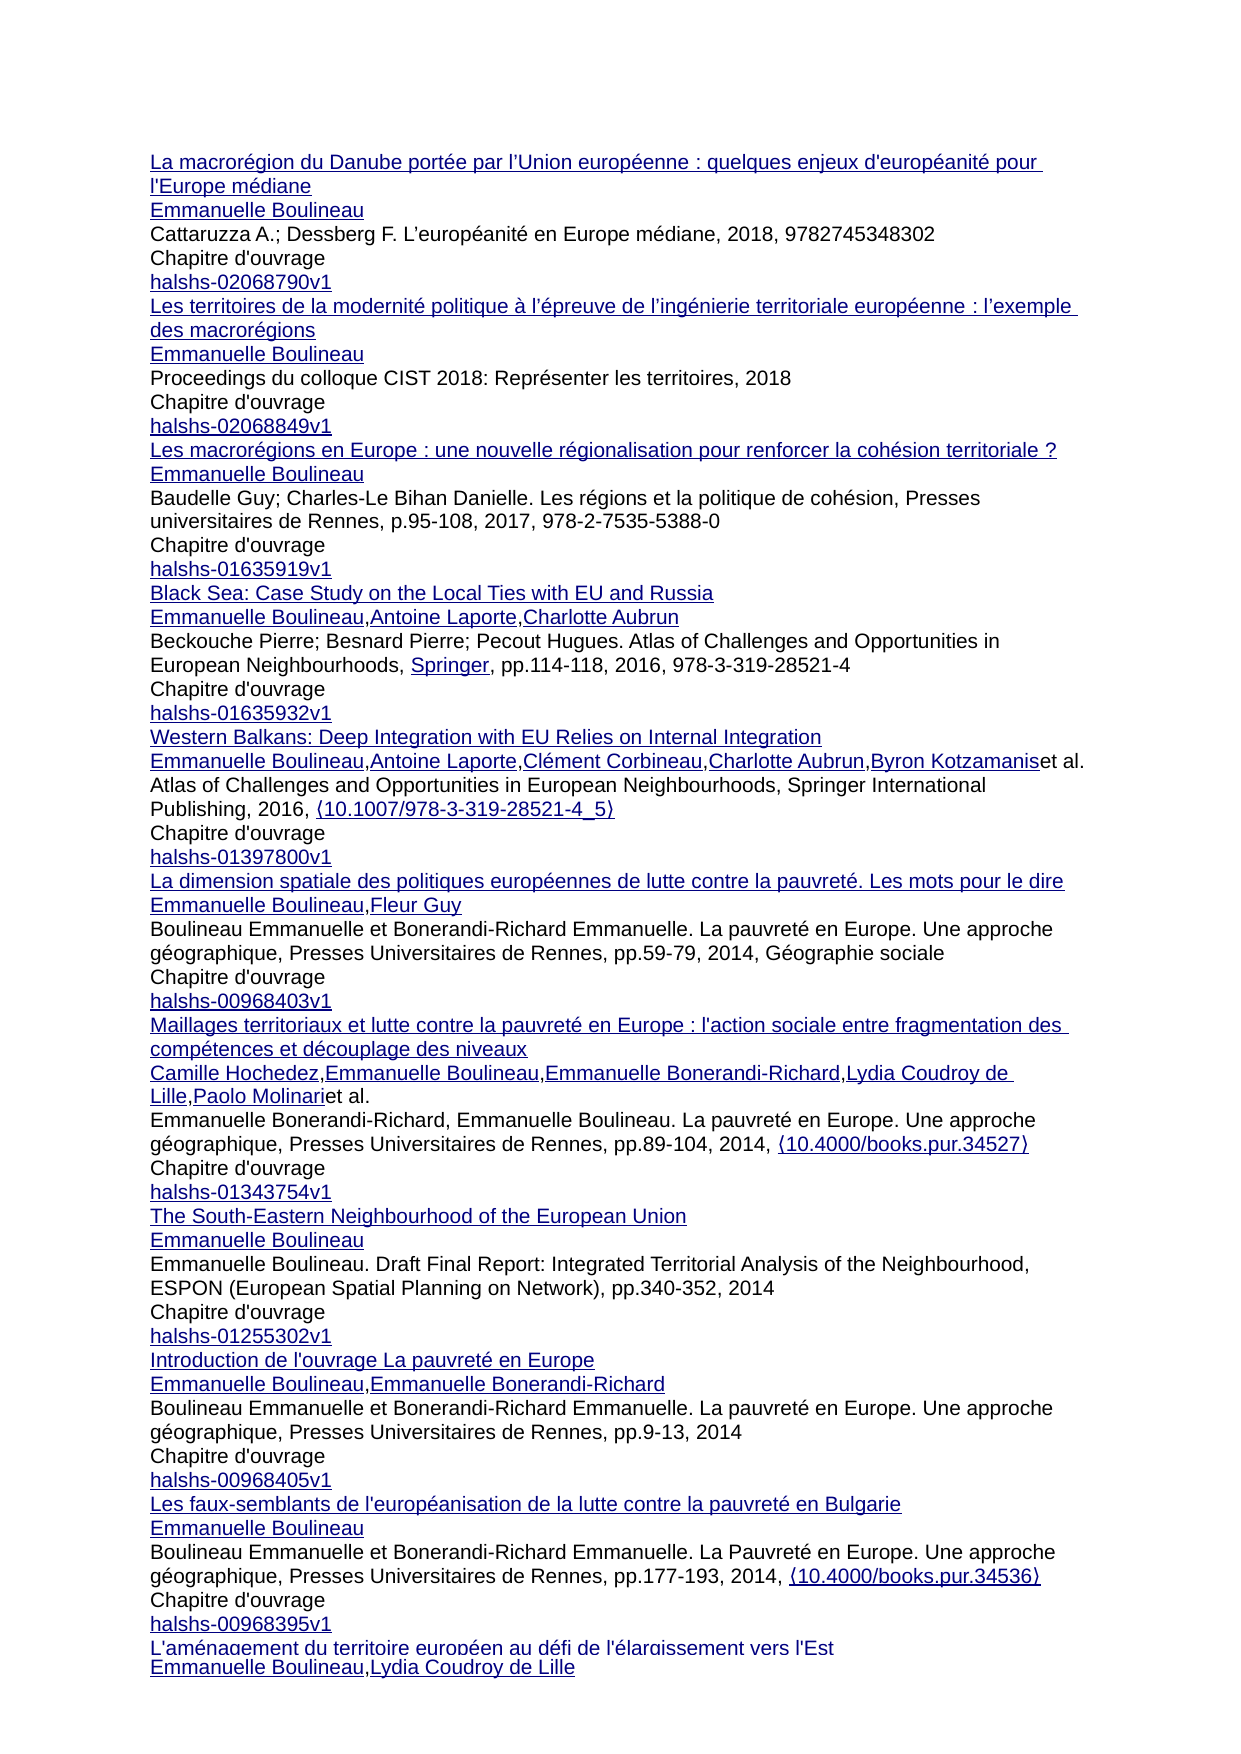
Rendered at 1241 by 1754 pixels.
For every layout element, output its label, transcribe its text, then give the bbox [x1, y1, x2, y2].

table_cell Les territoires de la modernité politique à l’épreuve de l’ingénierie territoriale européenne : l’exemple des macrorégions Emmanuelle Boulineau Proceedings du colloque CIST 2018: Représenter les territoires, 2018 Chapitre d'ouvrage halshs-02068849v1 [150, 294, 1090, 437]
table_cell La macrorégion du Danube portée par l’Union européenne : quelques enjeux d'européanité pour l'Europe médiane Emmanuelle Boulineau Cattaruzza A.; Dessberg F. L’européanité en Europe médiane, 2018, 9782745348302 Chapitre d'ouvrage halshs-02068790v1 [150, 150, 1090, 294]
table_cell Introduction de l'ouvrage La pauvreté en Europe Emmanuelle Boulineau,Emmanuelle Bonerandi-Richard Boulineau Emmanuelle et Bonerandi-Richard Emmanuelle. La pauvreté en Europe. Une approche géographique, Presses Universitaires de Rennes, pp.9-13, 2014 Chapitre d'ouvrage halshs-00968405v1 [150, 1348, 1090, 1492]
table_cell La dimension spatiale des politiques européennes de lutte contre la pauvreté. Les mots pour le dire Emmanuelle Boulineau,Fleur Guy Boulineau Emmanuelle et Bonerandi-Richard Emmanuelle. La pauvreté en Europe. Une approche géographique, Presses Universitaires de Rennes, pp.59-79, 2014, Géographie sociale Chapitre d'ouvrage halshs-00968403v1 [150, 869, 1090, 1012]
table_cell L'aménagement du territoire européen au défi de l'élargissement vers l'Est Emmanuelle Boulineau,Lydia Coudroy de Lille [150, 1635, 1090, 1679]
table_cell Black Sea: Case Study on the Local Ties with EU and Russia Emmanuelle Boulineau,Antoine Laporte,Charlotte Aubrun Beckouche Pierre; Besnard Pierre; Pecout Hugues. Atlas of Challenges and Opportunities in European Neighbourhoods, Springer, pp.114-118, 2016, 978-3-319-28521-4 Chapitre d'ouvrage halshs-01635932v1 [150, 581, 1090, 725]
table_cell Maillages territoriaux et lutte contre la pauvreté en Europe : l'action sociale entre fragmentation des compétences et découplage des niveaux Camille Hochedez,Emmanuelle Boulineau,Emmanuelle Bonerandi-Richard,Lydia Coudroy de Lille,Paolo Molinariet al. Emmanuelle Bonerandi-Richard, Emmanuelle Boulineau. La pauvreté en Europe. Une approche géographique, Presses Universitaires de Rennes, pp.89-104, 2014, ⟨10.4000/books.pur.34527⟩ Chapitre d'ouvrage halshs-01343754v1 [150, 1013, 1090, 1204]
table_cell The South-Eastern Neighbourhood of the European Union Emmanuelle Boulineau Emmanuelle Boulineau. Draft Final Report: Integrated Territorial Analysis of the Neighbourhood, ESPON (European Spatial Planning on Network), pp.340-352, 2014 Chapitre d'ouvrage halshs-01255302v1 [150, 1204, 1090, 1348]
table_cell Les macrorégions en Europe : une nouvelle régionalisation pour renforcer la cohésion territoriale ? Emmanuelle Boulineau Baudelle Guy; Charles-Le Bihan Danielle. Les régions et la politique de cohésion, Presses universitaires de Rennes, p.95-108, 2017, 978-2-7535-5388-0 Chapitre d'ouvrage halshs-01635919v1 [150, 438, 1090, 581]
table_cell Les faux-semblants de l'européanisation de la lutte contre la pauvreté en Bulgarie Emmanuelle Boulineau Boulineau Emmanuelle et Bonerandi-Richard Emmanuelle. La Pauvreté en Europe. Une approche géographique, Presses Universitaires de Rennes, pp.177-193, 2014, ⟨10.4000/books.pur.34536⟩ Chapitre d'ouvrage halshs-00968395v1 [150, 1492, 1090, 1635]
table_cell Western Balkans: Deep Integration with EU Relies on Internal Integration Emmanuelle Boulineau,Antoine Laporte,Clément Corbineau,Charlotte Aubrun,Byron Kotzamaniset al. Atlas of Challenges and Opportunities in European Neighbourhoods, Springer International Publishing, 2016, ⟨10.1007/978-3-319-28521-4_5⟩ Chapitre d'ouvrage halshs-01397800v1 [150, 725, 1090, 869]
